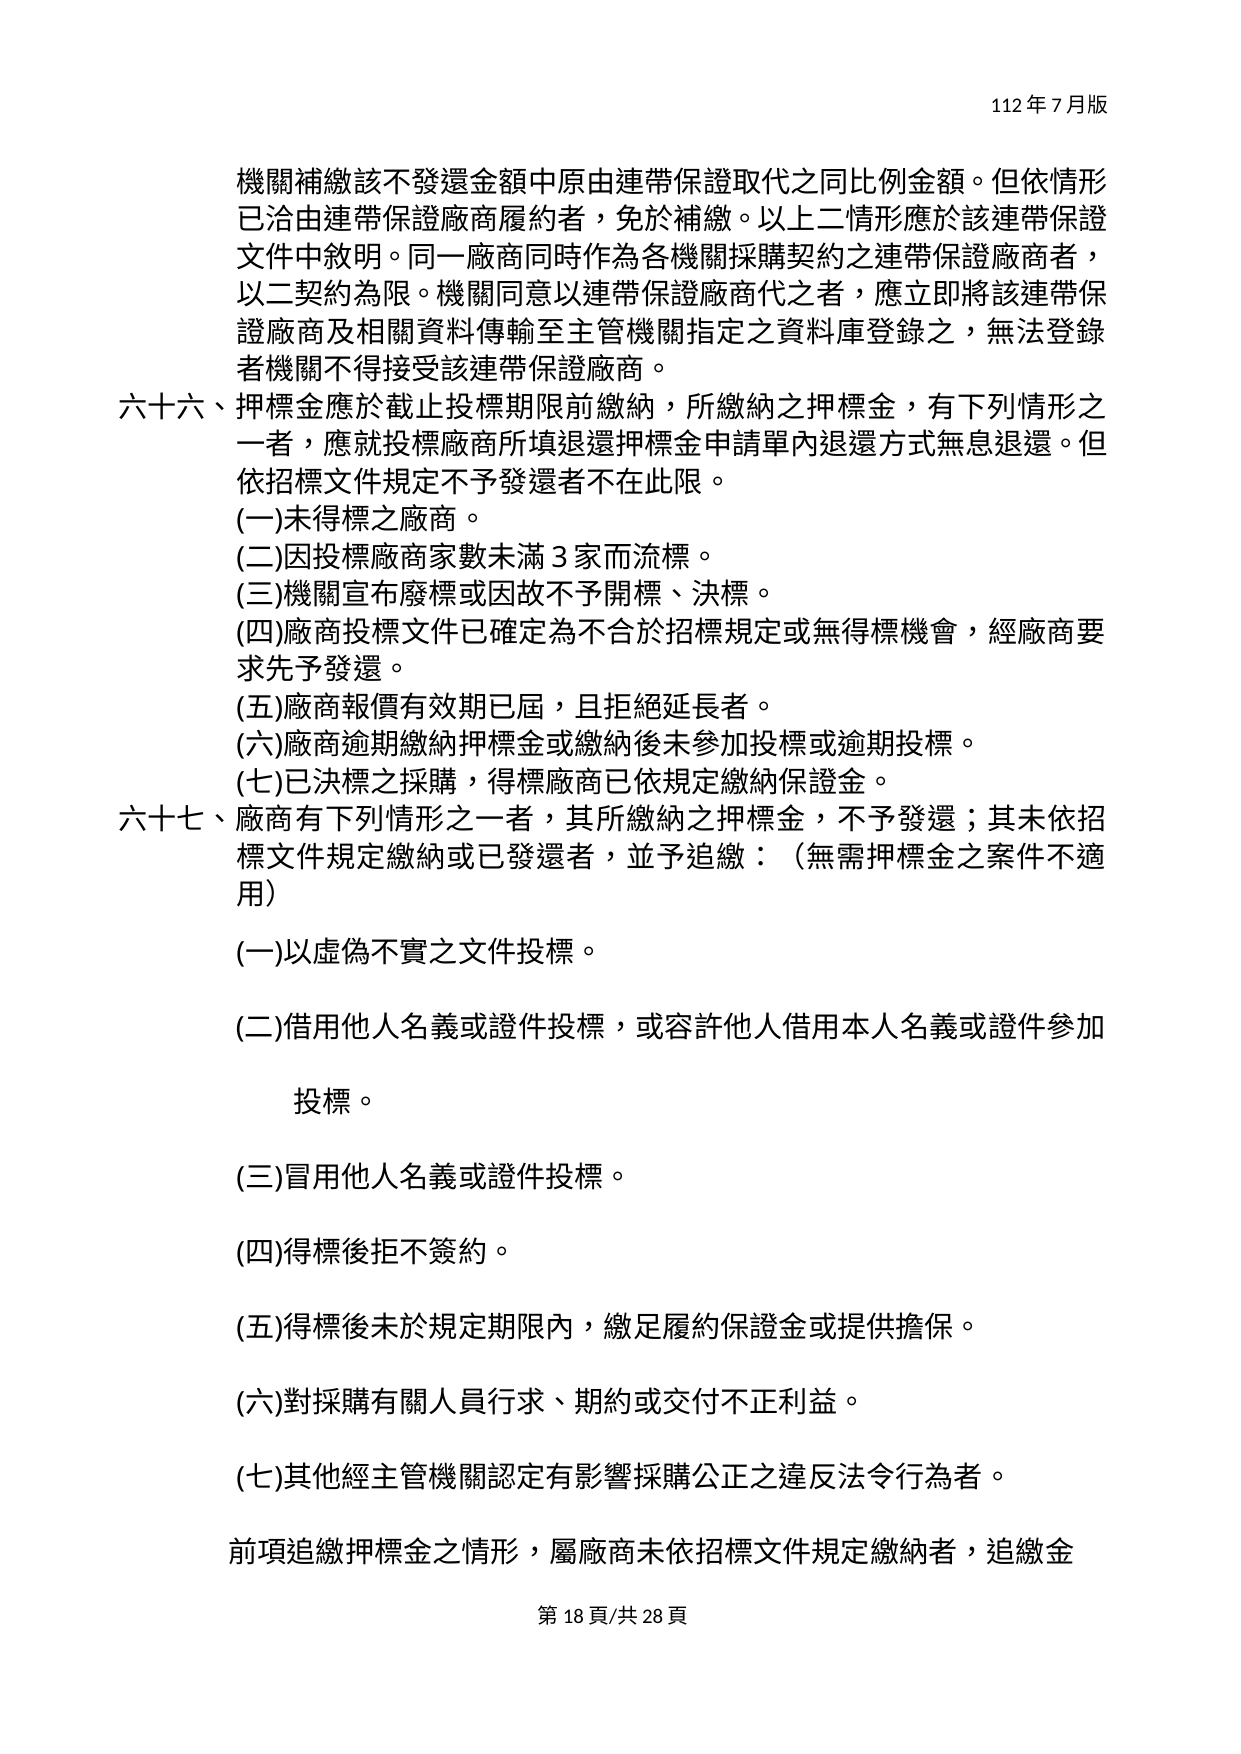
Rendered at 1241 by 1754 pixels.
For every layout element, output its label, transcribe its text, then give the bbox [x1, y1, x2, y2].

text (五)得標後未於規定期限內，繳足履約保證金或提供擔保。 [236, 1287, 1107, 1362]
list 機關補繳該不發還金額中原由連帶保證取代之同比例金額。但依情形已洽由連帶保證廠商履約者，免於補繳。以上二情形應於該連帶保證文件中敘明。同一廠商同時作為各機關採購契約之連帶保證廠商者，以二契約為限。機關同意以連帶保證廠商代之者，應立即將該連帶保證廠商及相關資料傳輸至主管機關指定之資料庫登錄之，無法登錄者機關不得接受該連帶保證廠商。 [118, 162, 1107, 387]
text (一)未得標之廠商。 [186, 500, 1107, 537]
text (三)冒用他人名義或證件投標。 [236, 1137, 1107, 1212]
text (二)借用他人名義或證件投標，或容許他人借用本人名義或證件參加投標。 [236, 987, 1107, 1137]
text (六)廠商逾期繳納押標金或繳納後未參加投標或逾期投標。 [186, 725, 1107, 762]
text (五)廠商報價有效期已屆，且拒絕延長者。 [236, 687, 1107, 725]
list 廠商有下列情形之一者，其所繳納之押標金，不予發還；其未依招標文件規定繳納或已發還者，並予追繳：（無需押標金之案件不適用） [118, 800, 1107, 912]
list 押標金應於截止投標期限前繳納，所繳納之押標金，有下列情形之一者，應就投標廠商所填退還押標金申請單內退還方式無息退還。但依招標文件規定不予發還者不在此限。 [118, 387, 1107, 500]
text (四)廠商投標文件已確定為不合於招標規定或無得標機會，經廠商要求先予發還。 [236, 612, 1107, 687]
text (六)對採購有關人員行求、期約或交付不正利益。 [236, 1362, 1107, 1437]
text 前項追繳押標金之情形，屬廠商未依招標文件規定繳納者，追繳金 [228, 1512, 1095, 1587]
text (七)已決標之採購，得標廠商已依規定繳納保證金。 [186, 762, 1107, 800]
text (二)因投標廠商家數未滿3家而流標。 [186, 537, 1107, 575]
text (七)其他經主管機關認定有影響採購公正之違反法令行為者。 [236, 1437, 1107, 1512]
text (三)機關宣布廢標或因故不予開標、決標。 [186, 575, 1107, 612]
text (一)以虛偽不實之文件投標。 [236, 912, 1107, 987]
text (四)得標後拒不簽約。 [236, 1212, 1107, 1287]
